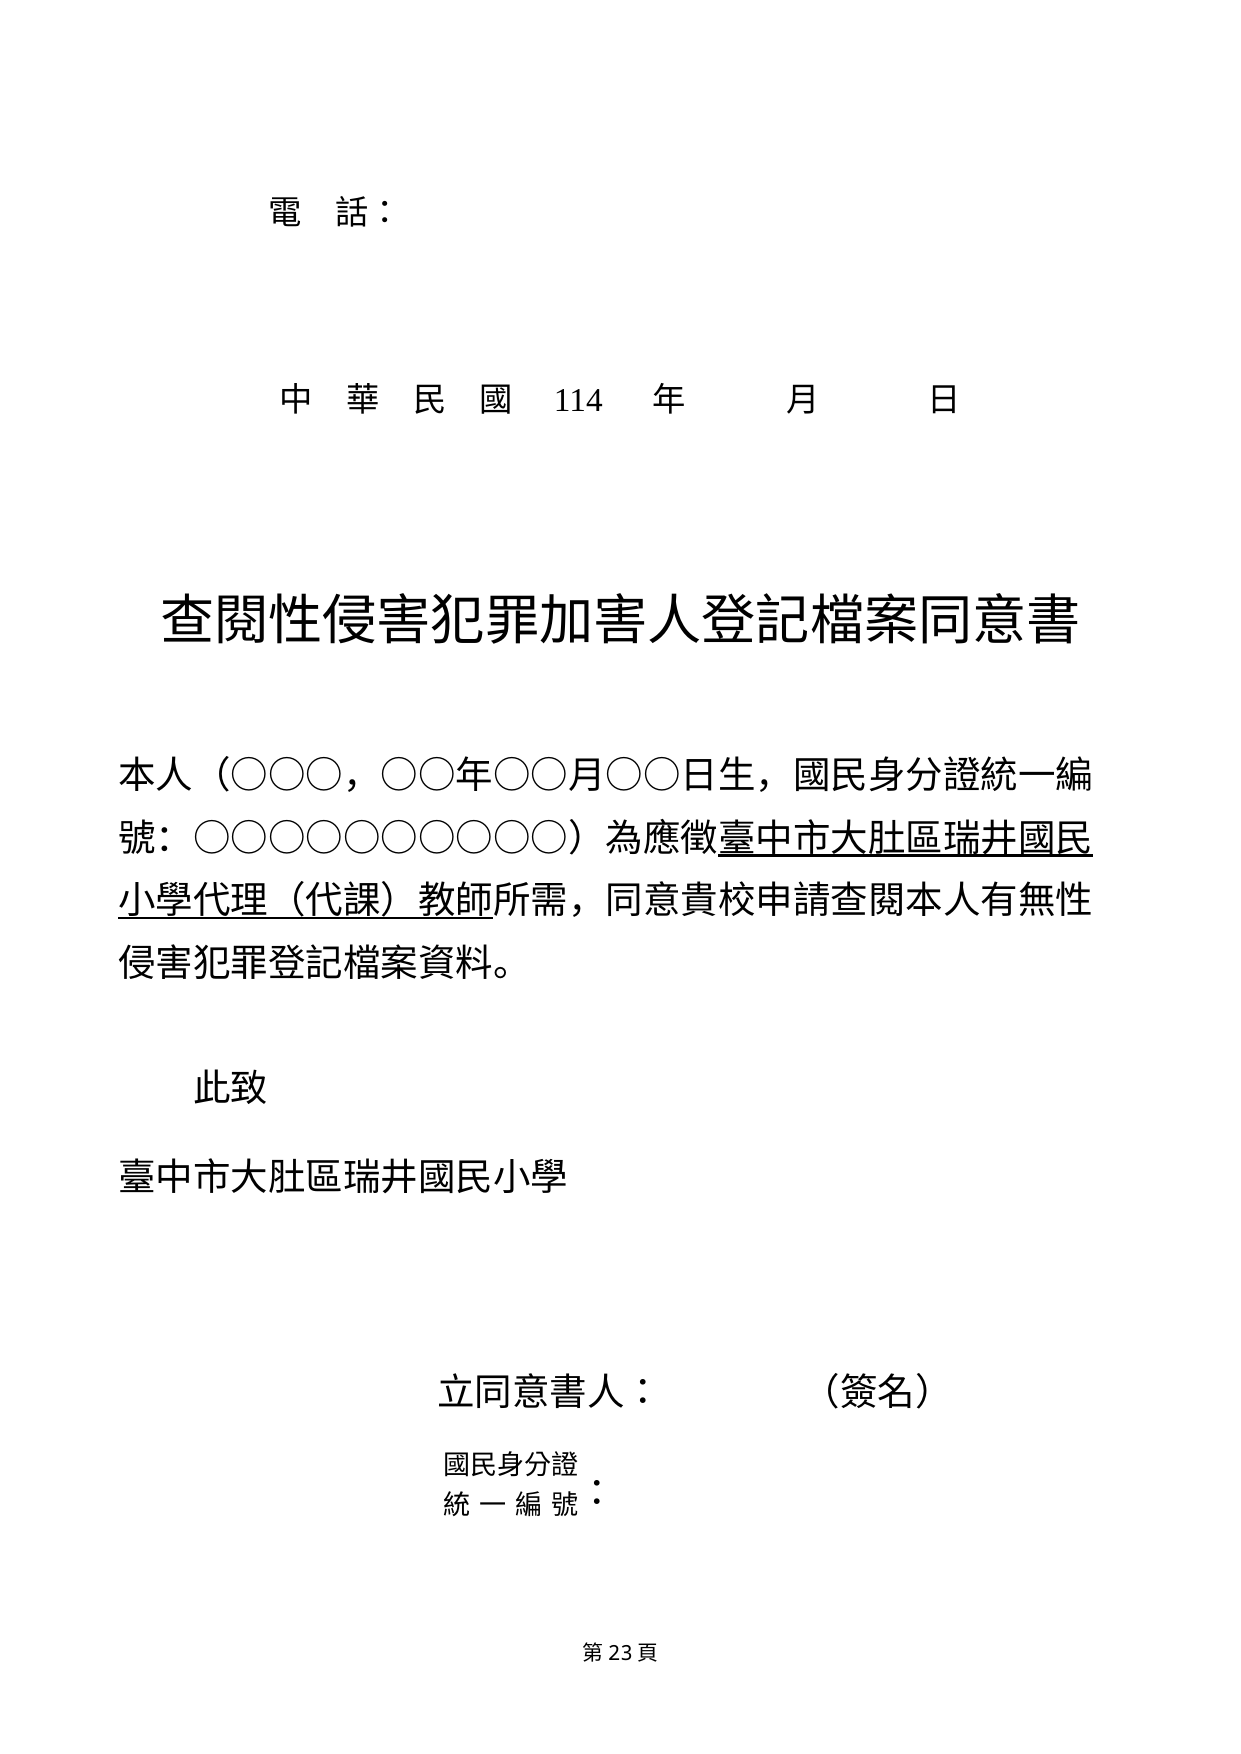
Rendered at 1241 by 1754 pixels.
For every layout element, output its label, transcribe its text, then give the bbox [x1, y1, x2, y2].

text 臺中市大肚區瑞井國民小學 [118, 1133, 1122, 1195]
text 國民身分證統一編號： [118, 1410, 1122, 1535]
text 此致 [118, 1043, 1122, 1106]
text 電 話： [118, 168, 1122, 231]
text 查閱性侵害犯罪加害人登記檔案同意書 [118, 543, 1122, 668]
text 立同意書人： （簽名） [118, 1347, 1122, 1410]
text 中 華 民 國 114 年 月 日 [118, 356, 1122, 418]
text 本人（○○○，○○年○○月○○日生，國民身分證統一編號：○○○○○○○○○○）為應徵臺中市大肚區瑞井國民小學代理（代課）教師所需，同意貴校申請查閱本人有無性侵害犯罪登記檔案資料。 [118, 731, 1122, 981]
